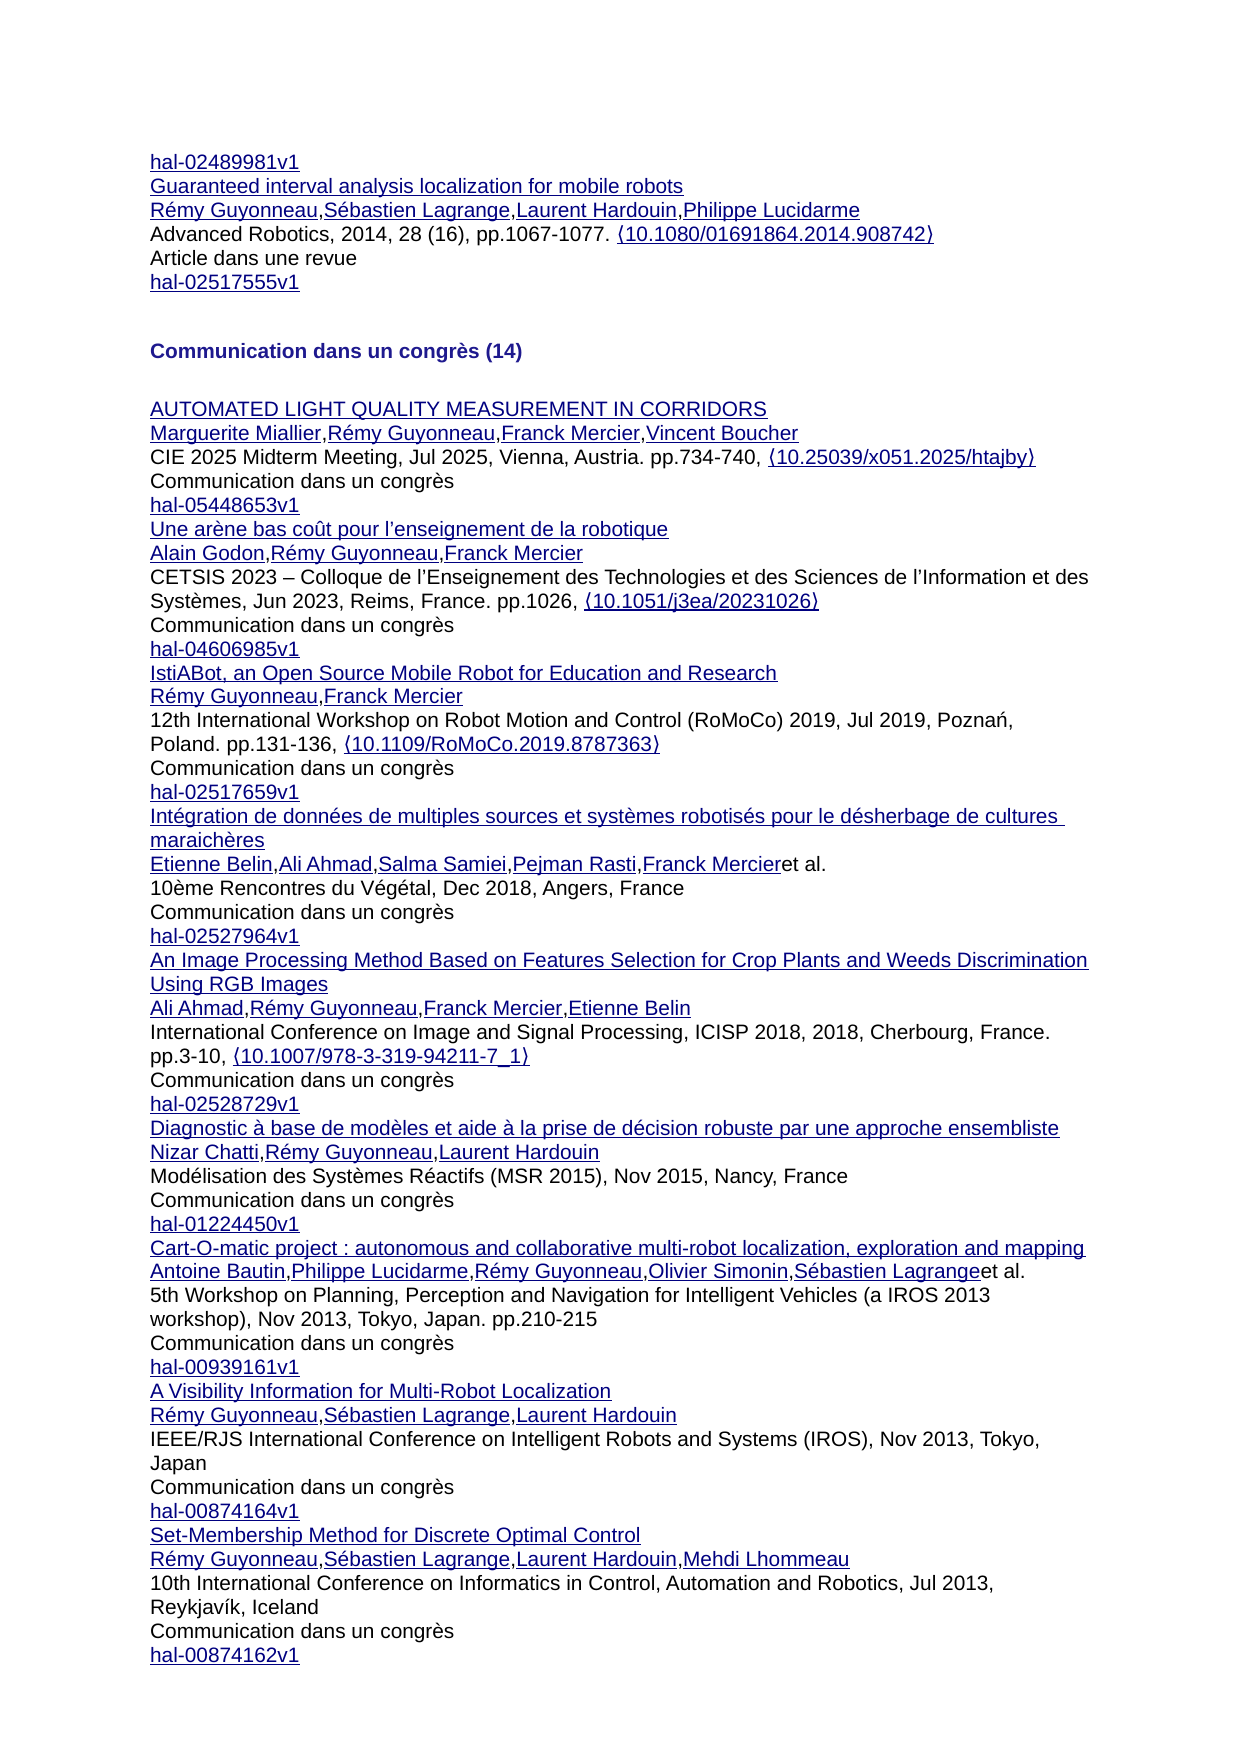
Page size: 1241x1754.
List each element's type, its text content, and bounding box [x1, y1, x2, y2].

subtitle Communication dans un congrès (14) [150, 338, 1090, 362]
table_cell Une arène bas coût pour l’enseignement de la robotique Alain Godon,Rémy Guyonneau,Franck Mercier CETSIS 2023 – Colloque de l’Enseignement des Technologies et des Sciences de l’Information et des Systèmes, Jun 2023, Reims, France. pp.1026, ⟨10.1051/j3ea/20231026⟩ Communication dans un congrès hal-04606985v1 [150, 517, 1090, 660]
table_cell An Image Processing Method Based on Features Selection for Crop Plants and Weeds Discrimination Using RGB Images Ali Ahmad,Rémy Guyonneau,Franck Mercier,Etienne Belin International Conference on Image and Signal Processing, ICISP 2018, 2018, Cherbourg, France. pp.3-10, ⟨10.1007/978-3-319-94211-7_1⟩ Communication dans un congrès hal-02528729v1 [150, 948, 1090, 1116]
table_header AUTOMATED LIGHT QUALITY MEASUREMENT IN CORRIDORS Marguerite Miallier,Rémy Guyonneau,Franck Mercier,Vincent Boucher CIE 2025 Midterm Meeting, Jul 2025, Vienna, Austria. pp.734-740, ⟨10.25039/x051.2025/htajby⟩ Communication dans un congrès hal-05448653v1 [150, 397, 1090, 517]
table_cell Guaranteed interval analysis localization for mobile robots Rémy Guyonneau,Sébastien Lagrange,Laurent Hardouin,Philippe Lucidarme Advanced Robotics, 2014, 28 (16), pp.1067-1077. ⟨10.1080/01691864.2014.908742⟩ Article dans une revue hal-02517555v1 [150, 174, 1090, 294]
table_cell Diagnostic à base de modèles et aide à la prise de décision robuste par une approche ensembliste Nizar Chatti,Rémy Guyonneau,Laurent Hardouin Modélisation des Systèmes Réactifs (MSR 2015), Nov 2015, Nancy, France Communication dans un congrès hal-01224450v1 [150, 1116, 1090, 1235]
table_cell Cart-O-matic project : autonomous and collaborative multi-robot localization, exploration and mapping Antoine Bautin,Philippe Lucidarme,Rémy Guyonneau,Olivier Simonin,Sébastien Lagrangeet al. 5th Workshop on Planning, Perception and Navigation for Intelligent Vehicles (a IROS 2013 workshop), Nov 2013, Tokyo, Japan. pp.210-215 Communication dans un congrès hal-00939161v1 [150, 1235, 1090, 1379]
table_cell A Visibility Information for Multi-Robot Localization Rémy Guyonneau,Sébastien Lagrange,Laurent Hardouin IEEE/RJS International Conference on Intelligent Robots and Systems (IROS), Nov 2013, Tokyo, Japan Communication dans un congrès hal-00874164v1 [150, 1379, 1090, 1523]
table_cell IstiABot, an Open Source Mobile Robot for Education and Research Rémy Guyonneau,Franck Mercier 12th International Workshop on Robot Motion and Control (RoMoCo) 2019, Jul 2019, Poznań, Poland. pp.131-136, ⟨10.1109/RoMoCo.2019.8787363⟩ Communication dans un congrès hal-02517659v1 [150, 660, 1090, 804]
table_cell Set-Membership Method for Discrete Optimal Control Rémy Guyonneau,Sébastien Lagrange,Laurent Hardouin,Mehdi Lhommeau 10th International Conference on Informatics in Control, Automation and Robotics, Jul 2013, Reykjavík, Iceland Communication dans un congrès hal-00874162v1 [150, 1523, 1090, 1667]
table_cell hal-02489981v1 [150, 150, 1090, 174]
table_cell Intégration de données de multiples sources et systèmes robotisés pour le désherbage de cultures maraichères Etienne Belin,Ali Ahmad,Salma Samiei,Pejman Rasti,Franck Mercieret al. 10ème Rencontres du Végétal, Dec 2018, Angers, France Communication dans un congrès hal-02527964v1 [150, 804, 1090, 948]
